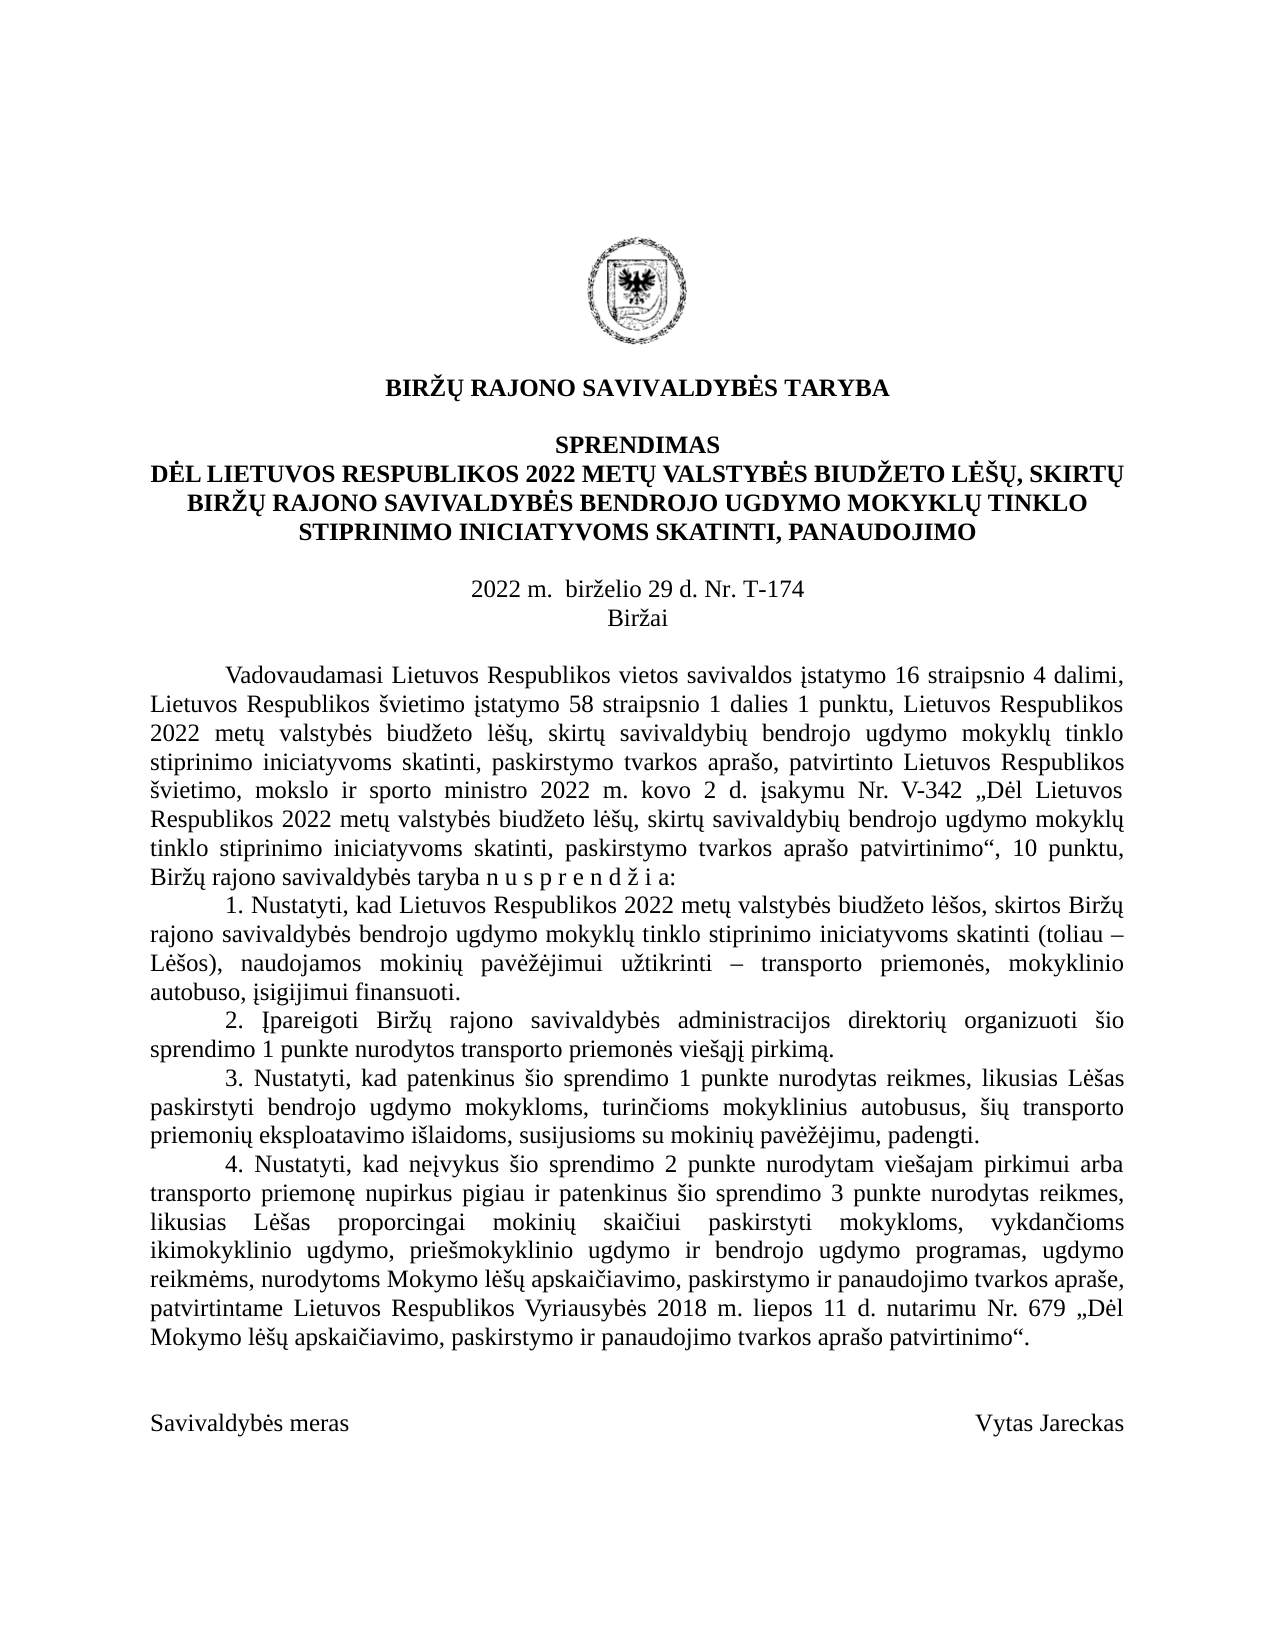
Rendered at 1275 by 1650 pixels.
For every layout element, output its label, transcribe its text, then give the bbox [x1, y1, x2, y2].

text Savivaldybės meras Vytas Jareckas [150, 1408, 1125, 1437]
subtitle BIRŽŲ RAJONO SAVIVALDYBĖS TARYBA [150, 373, 1125, 402]
text 2022 m. birželio 29 d. Nr. T-174 [150, 574, 1125, 603]
text 3. Nustatyti, kad patenkinus šio sprendimo 1 punkte nurodytas reikmes, likusias Lėšas paskirstyti bendrojo ugdymo mokykloms, turinčioms mokyklinius autobusus, šių transporto priemonių eksploatavimo išlaidoms, susijusioms su mokinių pavėžėjimu, padengti. [150, 1063, 1125, 1149]
text 1. Nustatyti, kad Lietuvos Respublikos 2022 metų valstybės biudžeto lėšos, skirtos Biržų rajono savivaldybės bendrojo ugdymo mokyklų tinklo stiprinimo iniciatyvoms skatinti (toliau – Lėšos), naudojamos mokinių pavėžėjimui užtikrinti – transporto priemonės, mokyklinio autobuso, įsigijimui finansuoti. [150, 891, 1125, 1006]
text SPRENDIMAS [150, 431, 1125, 459]
text 4. Nustatyti, kad neįvykus šio sprendimo 2 punkte nurodytam viešajam pirkimui arba transporto priemonę nupirkus pigiau ir patenkinus šio sprendimo 3 punkte nurodytas reikmes, likusias Lėšas proporcingai mokinių skaičiui paskirstyti mokykloms, vykdančioms ikimokyklinio ugdymo, priešmokyklinio ugdymo ir bendrojo ugdymo programas, ugdymo reikmėms, nurodytoms Mokymo lėšų apskaičiavimo, paskirstymo ir panaudojimo tvarkos apraše, patvirtintame Lietuvos Respublikos Vyriausybės 2018 m. liepos 11 d. nutarimu Nr. 679 „Dėl Mokymo lėšų apskaičiavimo, paskirstymo ir panaudojimo tvarkos aprašo patvirtinimo“. [150, 1149, 1125, 1351]
text BIRŽŲ RAJONO SAVIVALDYBĖS BENDROJO UGDYMO MOKYKLŲ TINKLO [150, 488, 1125, 517]
text STIPRINIMO INICIATYVOMS SKATINTI, PANAUDOJIMO [150, 517, 1125, 546]
text 2. Įpareigoti Biržų rajono savivaldybės administracijos direktorių organizuoti šio sprendimo 1 punkte nurodytos transporto priemonės viešąjį pirkimą. [150, 1006, 1125, 1063]
text DĖL LIETUVOS RESPUBLIKOS 2022 METŲ VALSTYBĖS BIUDŽETO LĖŠŲ, SKIRTŲ [150, 459, 1125, 488]
text Vadovaudamasi Lietuvos Respublikos vietos savivaldos įstatymo 16 straipsnio 4 dalimi, Lietuvos Respublikos švietimo įstatymo 58 straipsnio 1 dalies 1 punktu, Lietuvos Respublikos 2022 metų valstybės biudžeto lėšų, skirtų savivaldybių bendrojo ugdymo mokyklų tinklo stiprinimo iniciatyvoms skatinti, paskirstymo tvarkos aprašo, patvirtinto Lietuvos Respublikos švietimo, mokslo ir sporto ministro 2022 m. kovo 2 d. įsakymu Nr. V-342 „Dėl Lietuvos Respublikos 2022 metų valstybės biudžeto lėšų, skirtų savivaldybių bendrojo ugdymo mokyklų tinklo stiprinimo iniciatyvoms skatinti, paskirstymo tvarkos aprašo patvirtinimo“, 10 punktu, Biržų rajono savivaldybės taryba nusprendžia: [150, 661, 1125, 891]
text Biržai [150, 603, 1125, 632]
